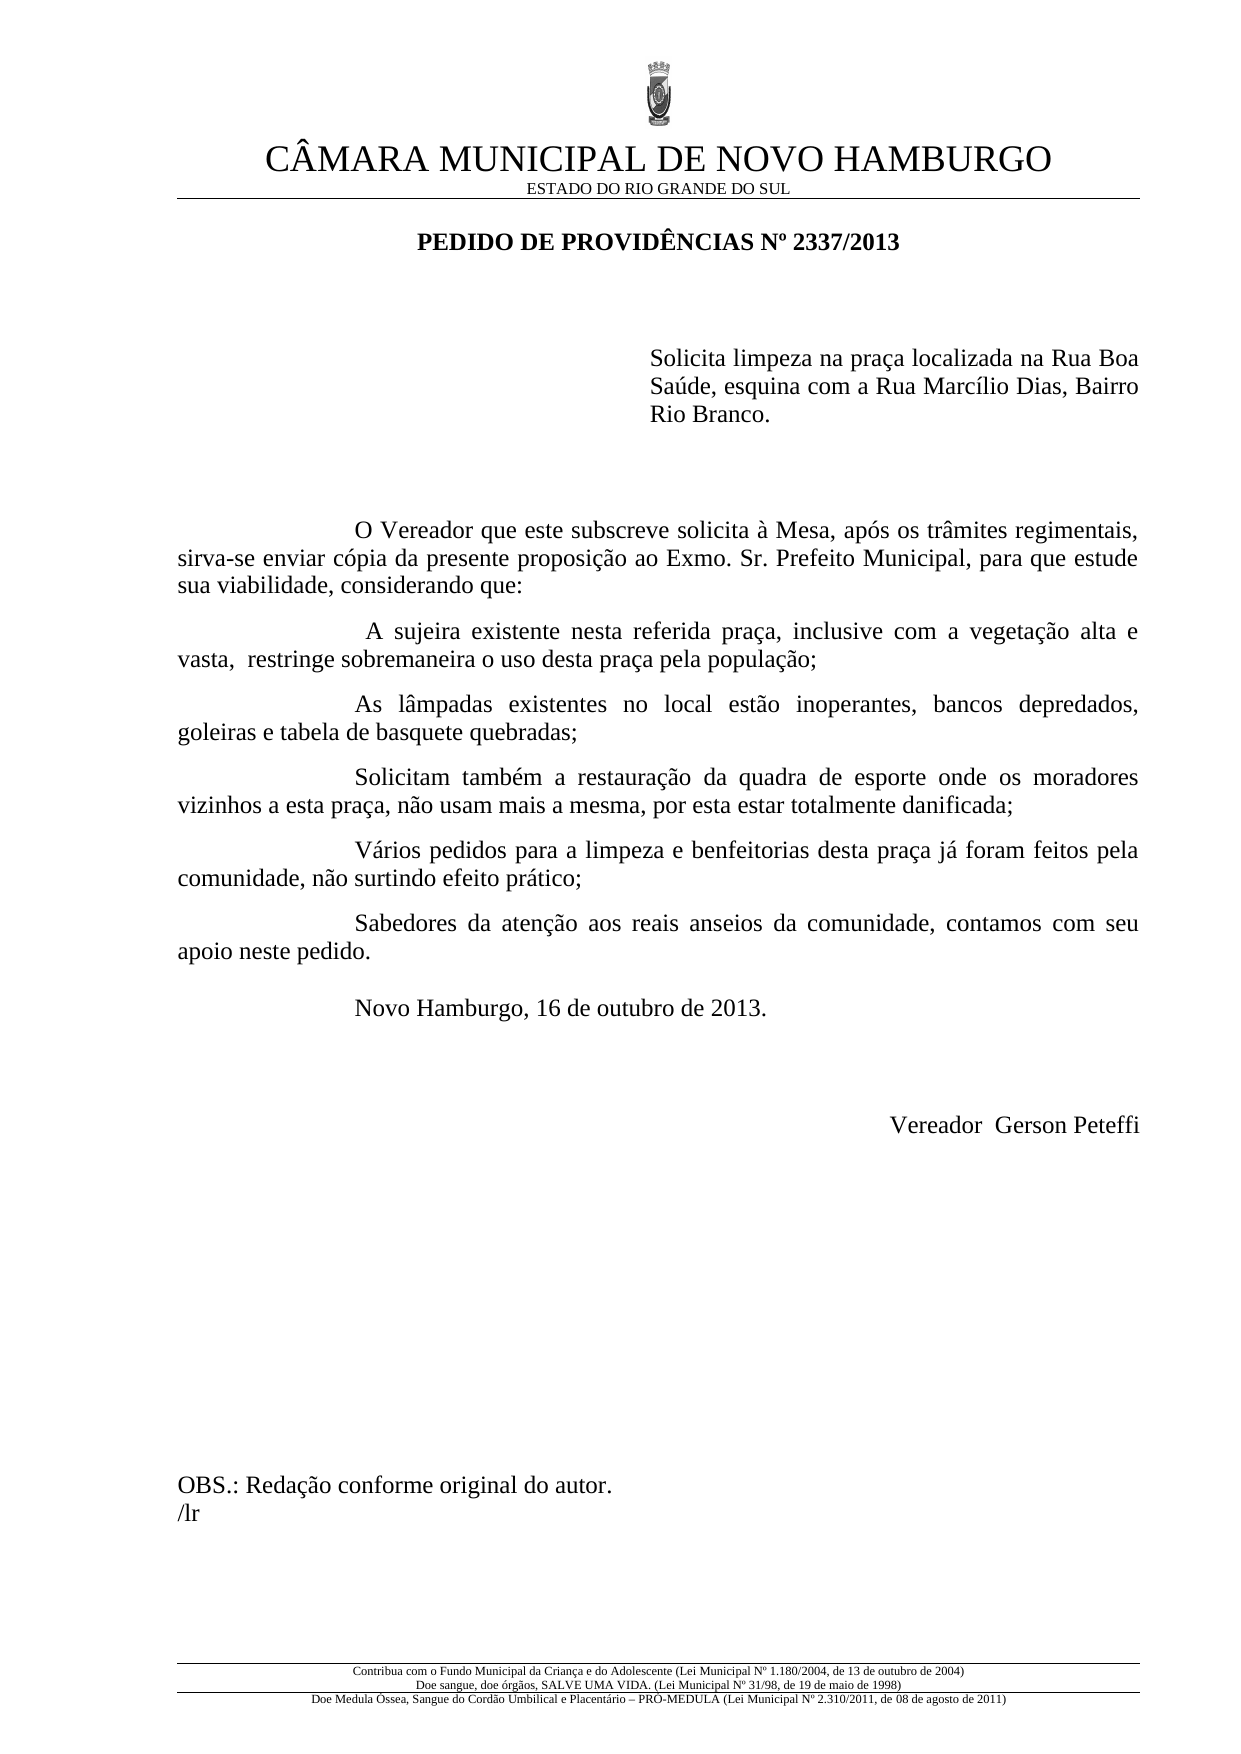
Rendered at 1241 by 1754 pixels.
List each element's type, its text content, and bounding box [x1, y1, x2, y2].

text Vereador Gerson Peteffi [177, 1111, 1140, 1138]
text Vários pedidos para a limpeza e benfeitorias desta praça já foram feitos pela comunidade, não surtindo efeito prático; [177, 836, 1140, 892]
text As lâmpadas existentes no local estão inoperantes, bancos depredados, goleiras e tabela de basquete quebradas; [177, 690, 1140, 746]
text A sujeira existente nesta referida praça, inclusive com a vegetação alta e vasta, restringe sobremaneira o uso desta praça pela população; [177, 617, 1140, 672]
text O Vereador que este subscreve solicita à Mesa, após os trâmites regimentais, sirva-se enviar cópia da presente proposição ao Exmo. Sr. Prefeito Municipal, para que estude sua viabilidade, considerando que: [177, 516, 1140, 599]
text Solicitam também a restauração da quadra de esporte onde os moradores vizinhos a esta praça, não usam mais a mesma, por esta estar totalmente danificada; [177, 763, 1140, 819]
text PEDIDO DE PROVIDÊNCIAS Nº 2337/2013 [177, 228, 1140, 256]
text Solicita limpeza na praça localizada na Rua Boa Saúde, esquina com a Rua Marcílio Dias, Bairro Rio Branco. [649, 344, 1140, 428]
text /lr [177, 1499, 1140, 1526]
text OBS.: Redação conforme original do autor. [177, 1471, 1140, 1499]
text Novo Hamburgo, 16 de outubro de 2013. [177, 994, 1140, 1022]
text Sabedores da atenção aos reais anseios da comunidade, contamos com seu apoio neste pedido. [177, 909, 1140, 965]
